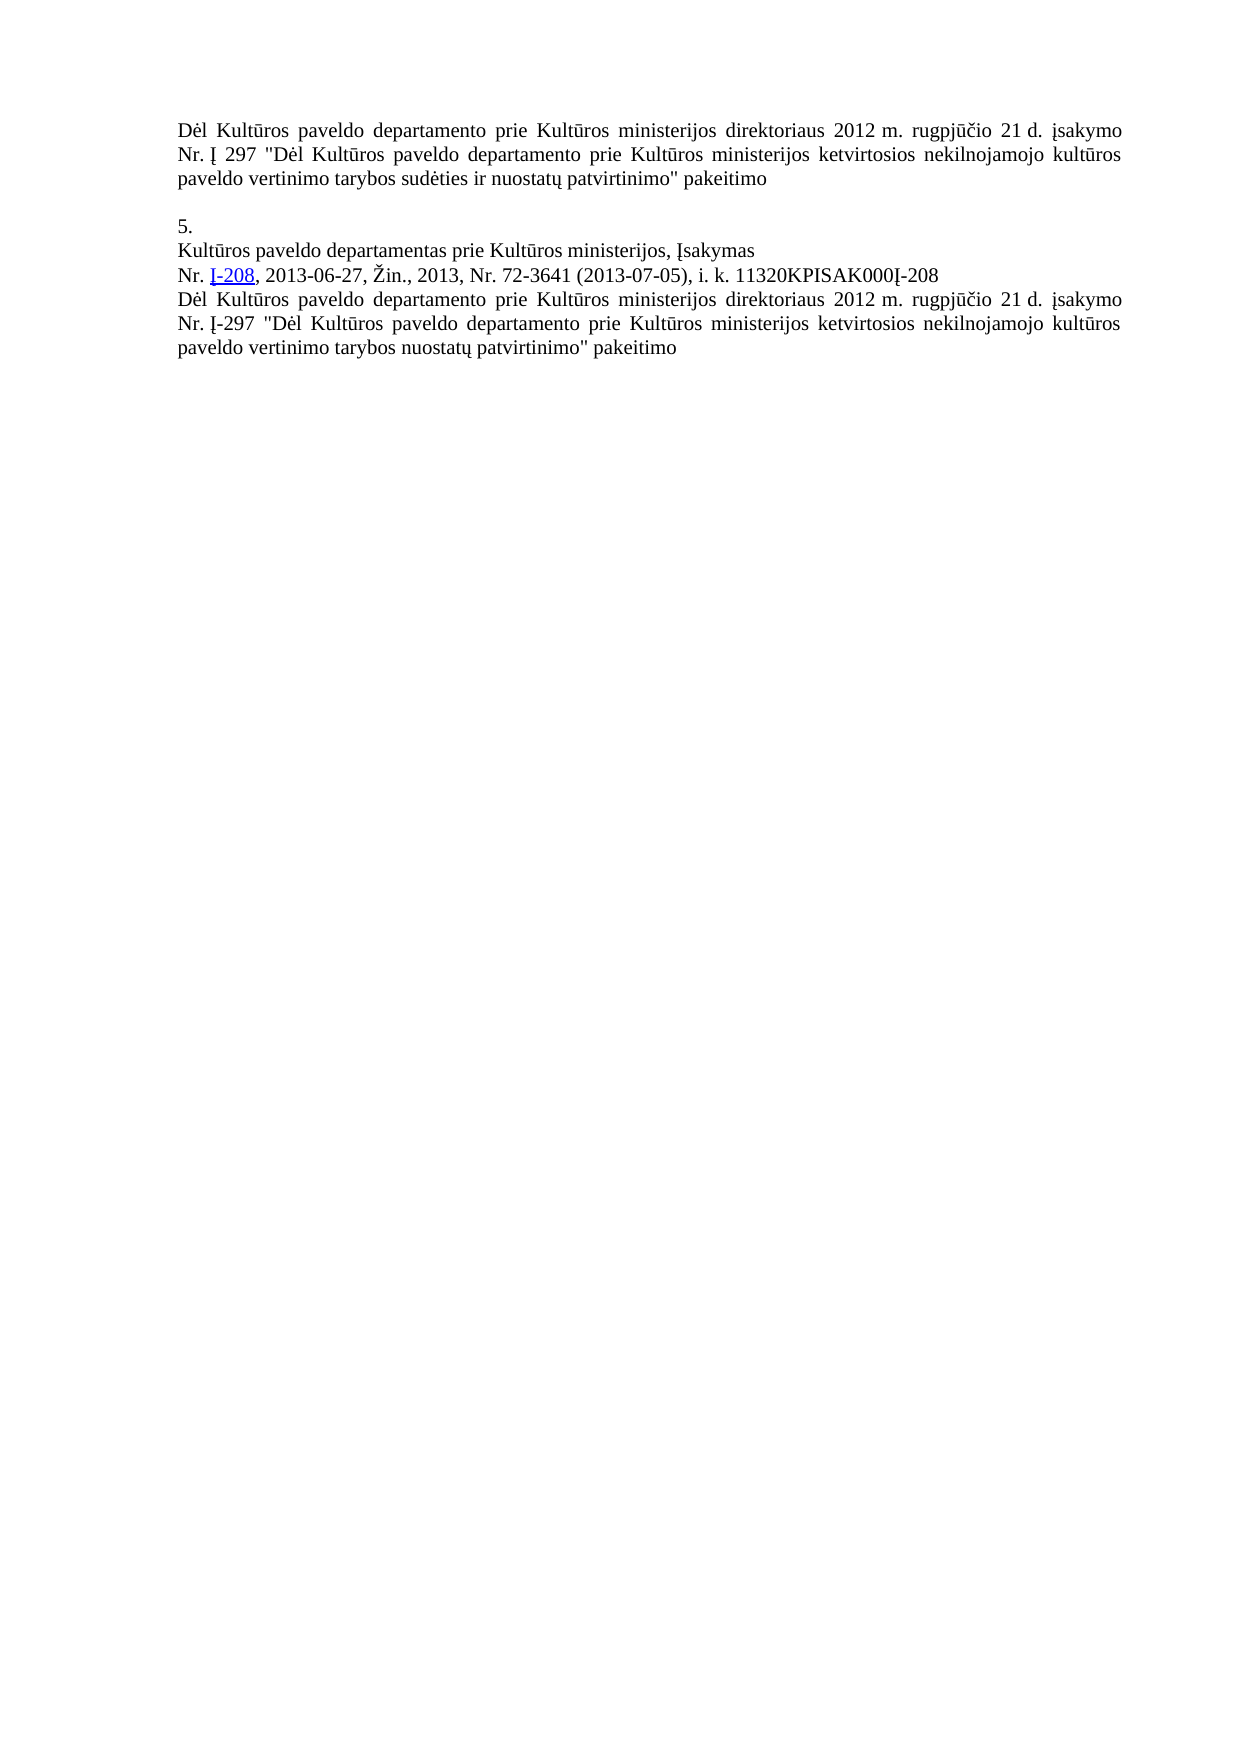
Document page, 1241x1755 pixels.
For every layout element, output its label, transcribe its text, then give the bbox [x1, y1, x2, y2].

text Kultūros paveldo departamentas prie Kultūros ministerijos, Įsakymas [177, 238, 1122, 262]
text Nr. Į-208, 2013-06-27, Žin., 2013, Nr. 72-3641 (2013-07-05), i. k. 11320KPISAK000Į-208 [177, 262, 1122, 287]
text Dėl Kultūros paveldo departamento prie Kultūros ministerijos direktoriaus 2012 m. rugpjūčio 21 d. įsakymo Nr. Į 297 "Dėl Kultūros paveldo departamento prie Kultūros ministerijos ketvirtosios nekilnojamojo kultūros paveldo vertinimo tarybos sudėties ir nuostatų patvirtinimo" pakeitimo [177, 118, 1122, 190]
text Dėl Kultūros paveldo departamento prie Kultūros ministerijos direktoriaus 2012 m. rugpjūčio 21 d. įsakymo Nr. Į-297 "Dėl Kultūros paveldo departamento prie Kultūros ministerijos ketvirtosios nekilnojamojo kultūros paveldo vertinimo tarybos nuostatų patvirtinimo" pakeitimo [177, 287, 1122, 359]
text 5. [177, 214, 1122, 238]
